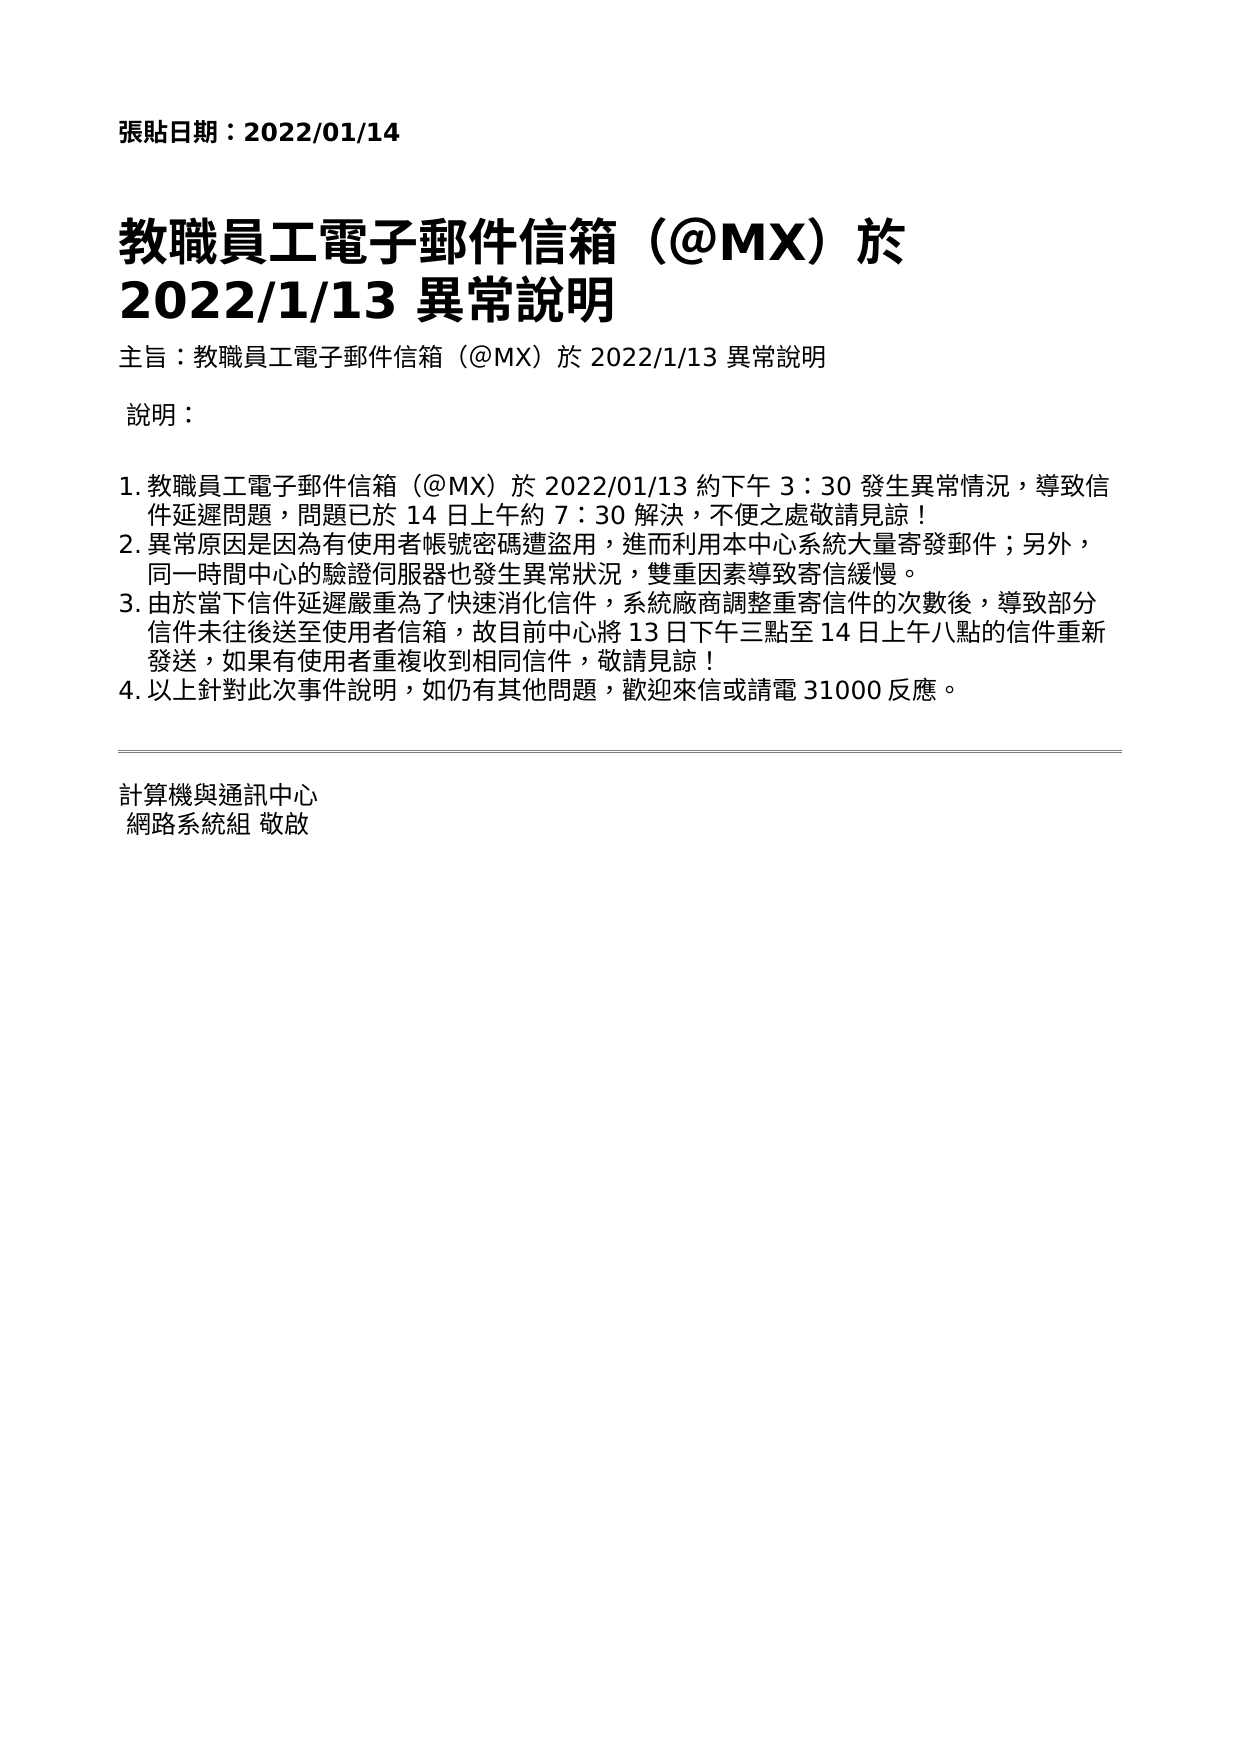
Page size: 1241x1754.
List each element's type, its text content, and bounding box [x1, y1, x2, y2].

text 主旨：教職員工電子郵件信箱（＠MX）於 2022/1/13 異常說明 說明： [118, 343, 1122, 430]
subtitle 教職員工電子郵件信箱（＠MX）於 2022/1/13 異常說明 [118, 214, 1122, 330]
text 張貼日期：2022/01/14 [118, 118, 1122, 176]
list 教職員工電子郵件信箱（＠MX）於 2022/01/13 約下午 3：30 發生異常情況，導致信件延遲問題，問題已於 14 日上午約 7：30 解決，不便之處敬請見諒！ [118, 472, 1122, 531]
text 計算機與通訊中心 網路系統組 敬啟 [118, 782, 1122, 840]
list 以上針對此次事件說明，如仍有其他問題，歡迎來信或請電31000反應。 [118, 677, 1122, 706]
list 異常原因是因為有使用者帳號密碼遭盜用，進而利用本中心系統大量寄發郵件；另外，同一時間中心的驗證伺服器也發生異常狀況，雙重因素導致寄信緩慢。 [118, 531, 1122, 589]
list 由於當下信件延遲嚴重為了快速消化信件，系統廠商調整重寄信件的次數後，導致部分信件未往後送至使用者信箱，故目前中心將13日下午三點至14日上午八點的信件重新發送，如果有使用者重複收到相同信件，敬請見諒！ [118, 589, 1122, 677]
